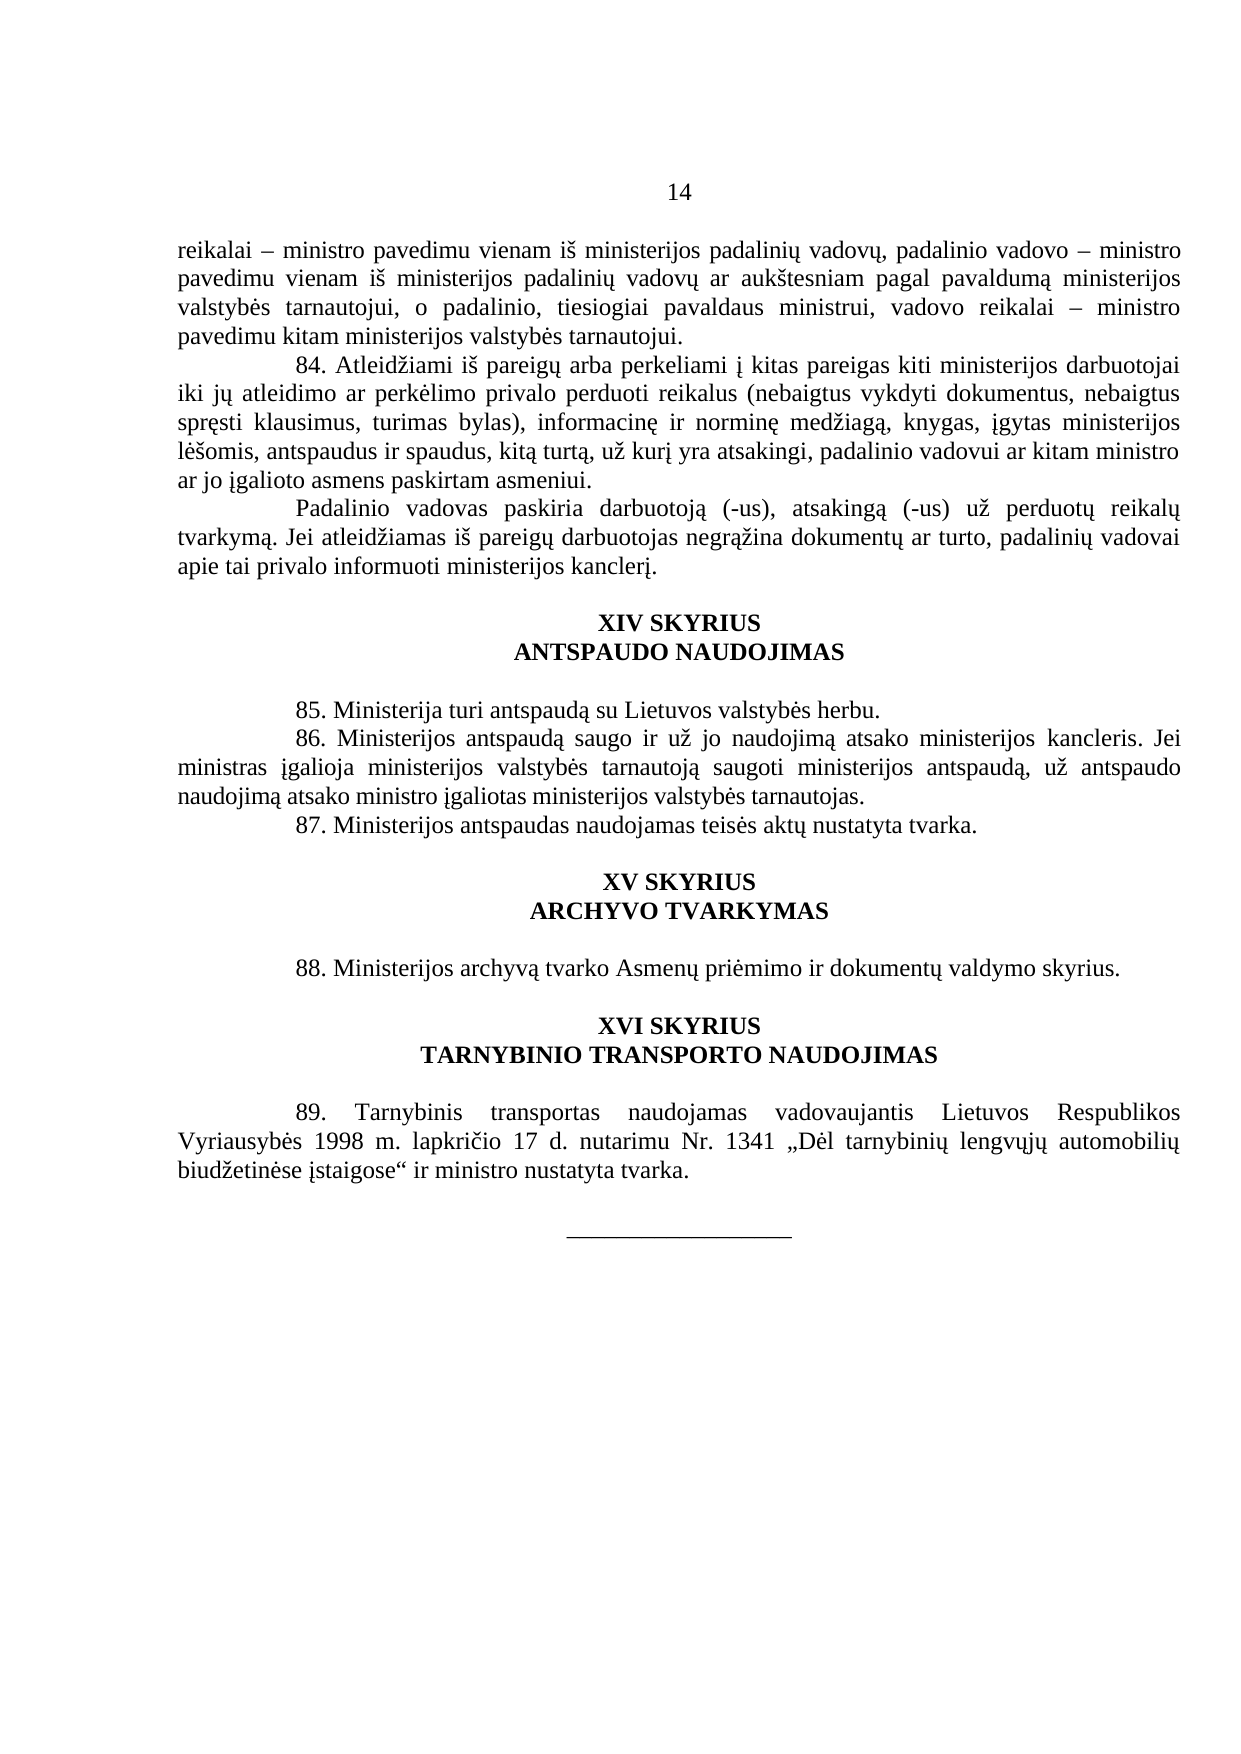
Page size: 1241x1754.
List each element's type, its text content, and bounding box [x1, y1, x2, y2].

text 84. Atleidžiami iš pareigų arba perkeliami į kitas pareigas kiti ministerijos darbuotojai iki jų atleidimo ar perkėlimo privalo perduoti reikalus (nebaigtus vykdyti dokumentus, nebaigtus spręsti klausimus, turimas bylas), informacinę ir norminę medžiagą, knygas, įgytas ministerijos lėšomis, antspaudus ir spaudus, kitą turtą, už kurį yra atsakingi, padalinio vadovui ar kitam ministro ar jo įgalioto asmens paskirtam asmeniui. [177, 350, 1181, 493]
text ANTSPAUDO NAUDOJIMAS [177, 637, 1181, 666]
text Padalinio vadovas paskiria darbuotoją (-us), atsakingą (-us) už perduotų reikalų tvarkymą. Jei atleidžiamas iš pareigų darbuotojas negrąžina dokumentų ar turto, padalinių vadovai apie tai privalo informuoti ministerijos kanclerį. [177, 493, 1181, 580]
text XVI SKYRIUS [177, 1011, 1181, 1040]
text 88. Ministerijos archyvą tvarko Asmenų priėmimo ir dokumentų valdymo skyrius. [177, 953, 1181, 982]
text XV SKYRIUS [177, 867, 1181, 896]
text 86. Ministerijos antspaudą saugo ir už jo naudojimą atsako ministerijos kancleris. Jei ministras įgalioja ministerijos valstybės tarnautoją saugoti ministerijos antspaudą, už antspaudo naudojimą atsako ministro įgaliotas ministerijos valstybės tarnautojas. [177, 723, 1181, 810]
text __________________ [177, 1212, 1181, 1241]
text XIV SKYRIUS [177, 608, 1181, 637]
text 85. Ministerija turi antspaudą su Lietuvos valstybės herbu. [177, 695, 1181, 723]
text reikalai – ministro pavedimu vienam iš ministerijos padalinių vadovų, padalinio vadovo – ministro pavedimu vienam iš ministerijos padalinių vadovų ar aukštesniam pagal pavaldumą ministerijos valstybės tarnautojui, o padalinio, tiesiogiai pavaldaus ministrui, vadovo reikalai – ministro pavedimu kitam ministerijos valstybės tarnautojui. [177, 235, 1181, 350]
text 89. Tarnybinis transportas naudojamas vadovaujantis Lietuvos Respublikos Vyriausybės 1998 m. lapkričio 17 d. nutarimu Nr. 1341 „Dėl tarnybinių lengvųjų automobilių biudžetinėse įstaigose“ ir ministro nustatyta tvarka. [177, 1097, 1181, 1183]
text 87. Ministerijos antspaudas naudojamas teisės aktų nustatyta tvarka. [177, 810, 1181, 838]
text TARNYBINIO TRANSPORTO NAUDOJIMAS [177, 1040, 1181, 1068]
text ARCHYVO TVARKYMAS [177, 896, 1181, 925]
